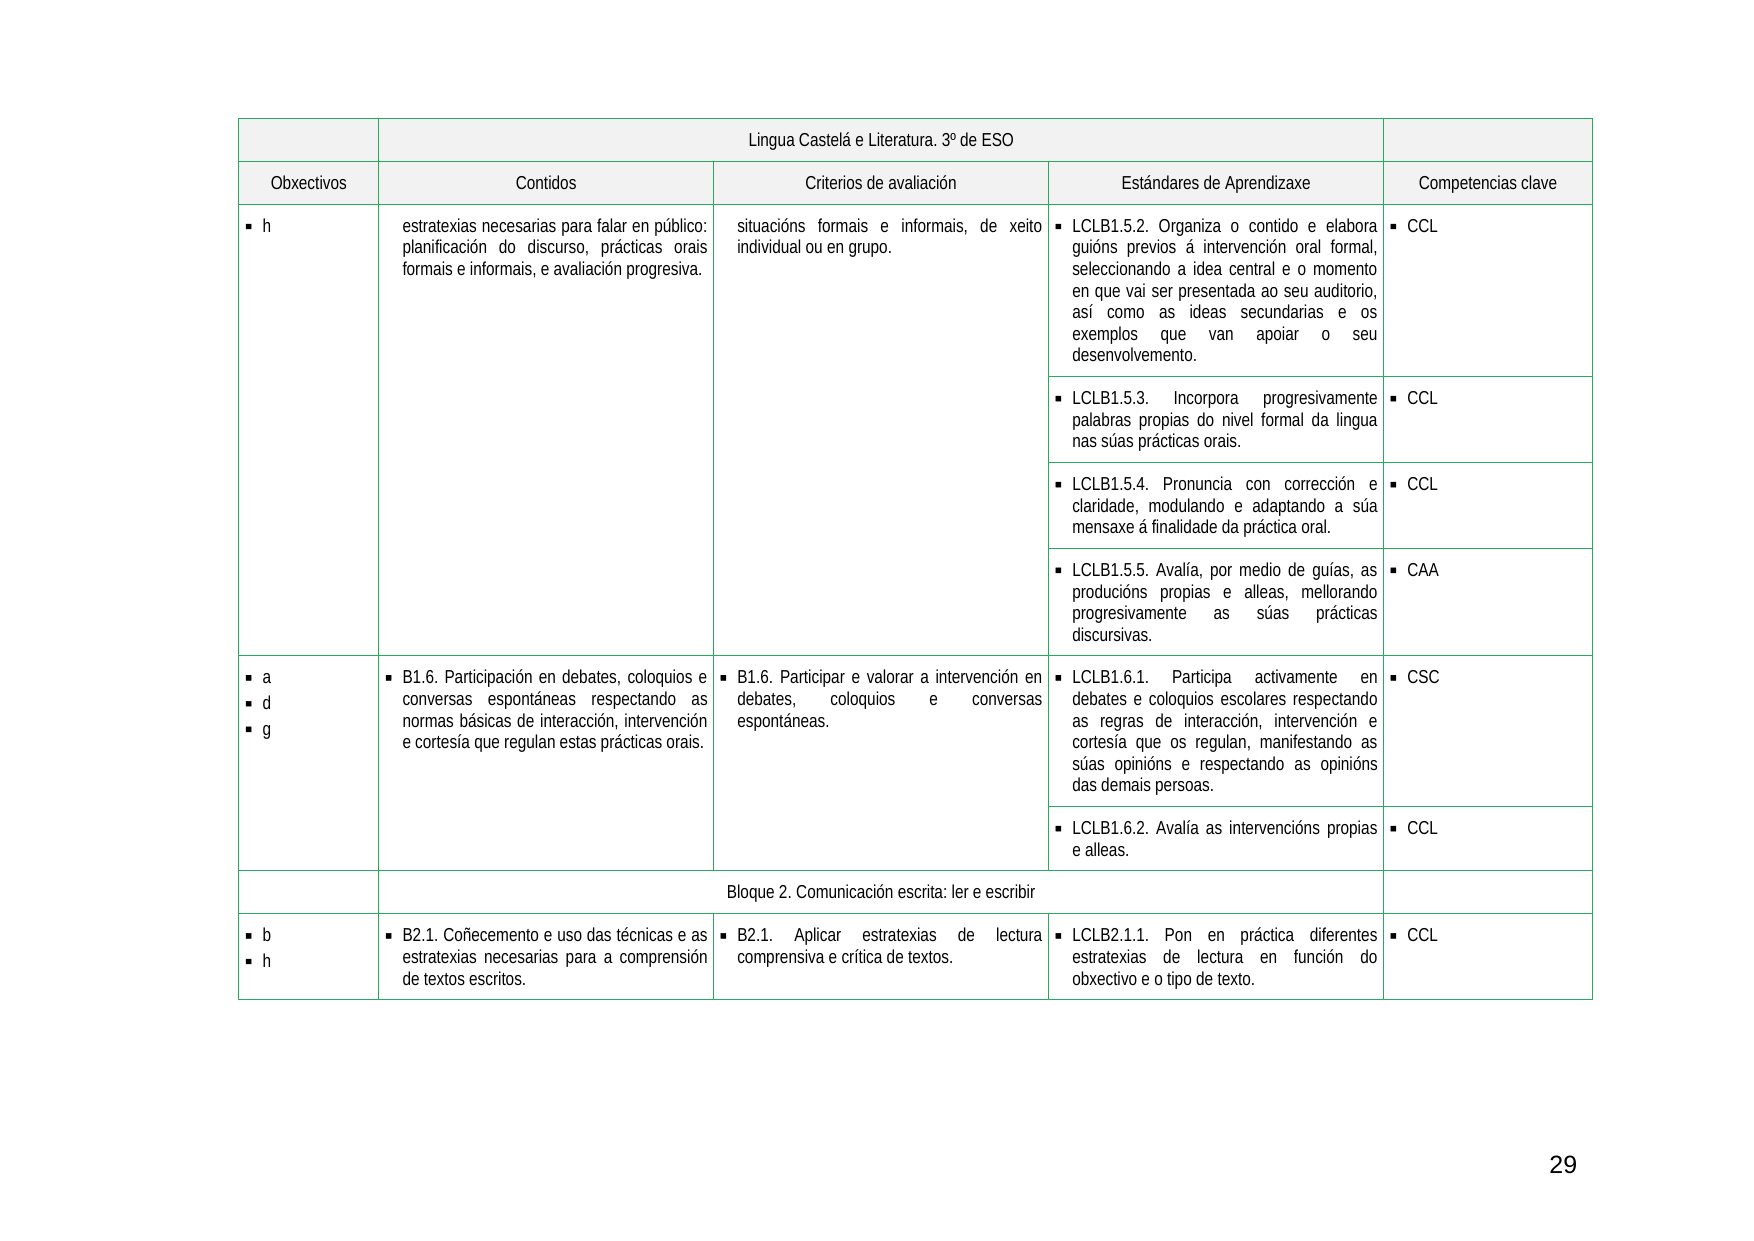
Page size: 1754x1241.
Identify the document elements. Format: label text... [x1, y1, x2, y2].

table_cell B1.6. Participación en debates, coloquios e conversas espontáneas respectando as normas básicas de interacción, intervención e cortesía que regulan estas prácticas orais. [379, 656, 713, 870]
table_header [1384, 119, 1592, 161]
table_cell B2.1. Aplicar estratexias de lectura comprensiva e crítica de textos. [714, 914, 1048, 999]
table_cell LCLB1.5.3. Incorpora progresivamente palabras propias do nivel formal da lingua nas súas prácticas orais. [1049, 377, 1383, 462]
table_cell LCLB1.6.2. Avalía as intervencións propias e alleas. [1049, 807, 1383, 870]
table_cell b h [239, 914, 378, 999]
table_cell a d g [239, 656, 378, 870]
table_cell LCLB1.6.1. Participa activamente en debates e coloquios escolares respectando as regras de interacción, intervención e cortesía que os regulan, manifestando as súas opinións e respectando as opinións das demais persoas. [1049, 656, 1383, 806]
table_cell [239, 871, 378, 913]
table_cell B2.1. Coñecemento e uso das técnicas e as estratexias necesarias para a comprensión de textos escritos. [379, 914, 713, 999]
table_header [239, 119, 378, 161]
table_cell CCL [1384, 205, 1592, 376]
table_cell CCL [1384, 377, 1592, 462]
table_cell Contidos [379, 162, 713, 204]
table_cell Criterios de avaliación [714, 162, 1048, 204]
table_cell CCL [1384, 807, 1592, 870]
table_cell LCLB1.5.5. Avalía, por medio de guías, as producións propias e alleas, mellorando progresivamente as súas prácticas discursivas. [1049, 549, 1383, 655]
table_cell B1.6. Participar e valorar a intervención en debates, coloquios e conversas espontáneas. [714, 656, 1048, 870]
table_cell estratexias necesarias para falar en público: planificación do discurso, prácticas orais formais e informais, e avaliación progresiva. [379, 205, 713, 655]
table_cell [1384, 871, 1592, 913]
table_cell LCLB1.5.2. Organiza o contido e elabora guións previos á intervención oral formal, seleccionando a idea central e o momento en que vai ser presentada ao seu auditorio, así como as ideas secundarias e os exemplos que van apoiar o seu desenvolvemento. [1049, 205, 1383, 376]
table_cell Obxectivos [239, 162, 378, 204]
table_cell CCL [1384, 914, 1592, 999]
table_cell Competencias clave [1384, 162, 1592, 204]
table_header Lingua Castelá e Literatura. 3º de ESO [379, 119, 1383, 161]
table_cell LCLB2.1.1. Pon en práctica diferentes estratexias de lectura en función do obxectivo e o tipo de texto. [1049, 914, 1383, 999]
table_cell CCL [1384, 463, 1592, 548]
table_cell Bloque 2. Comunicación escrita: ler e escribir [379, 871, 1383, 913]
table_cell situacións formais e informais, de xeito individual ou en grupo. [714, 205, 1048, 655]
table_cell Estándares de Aprendizaxe [1049, 162, 1383, 204]
table_cell CSC [1384, 656, 1592, 806]
table_cell g h [239, 205, 378, 655]
table_cell CAA [1384, 549, 1592, 655]
table_cell LCLB1.5.4. Pronuncia con corrección e claridade, modulando e adaptando a súa mensaxe á finalidade da práctica oral. [1049, 463, 1383, 548]
